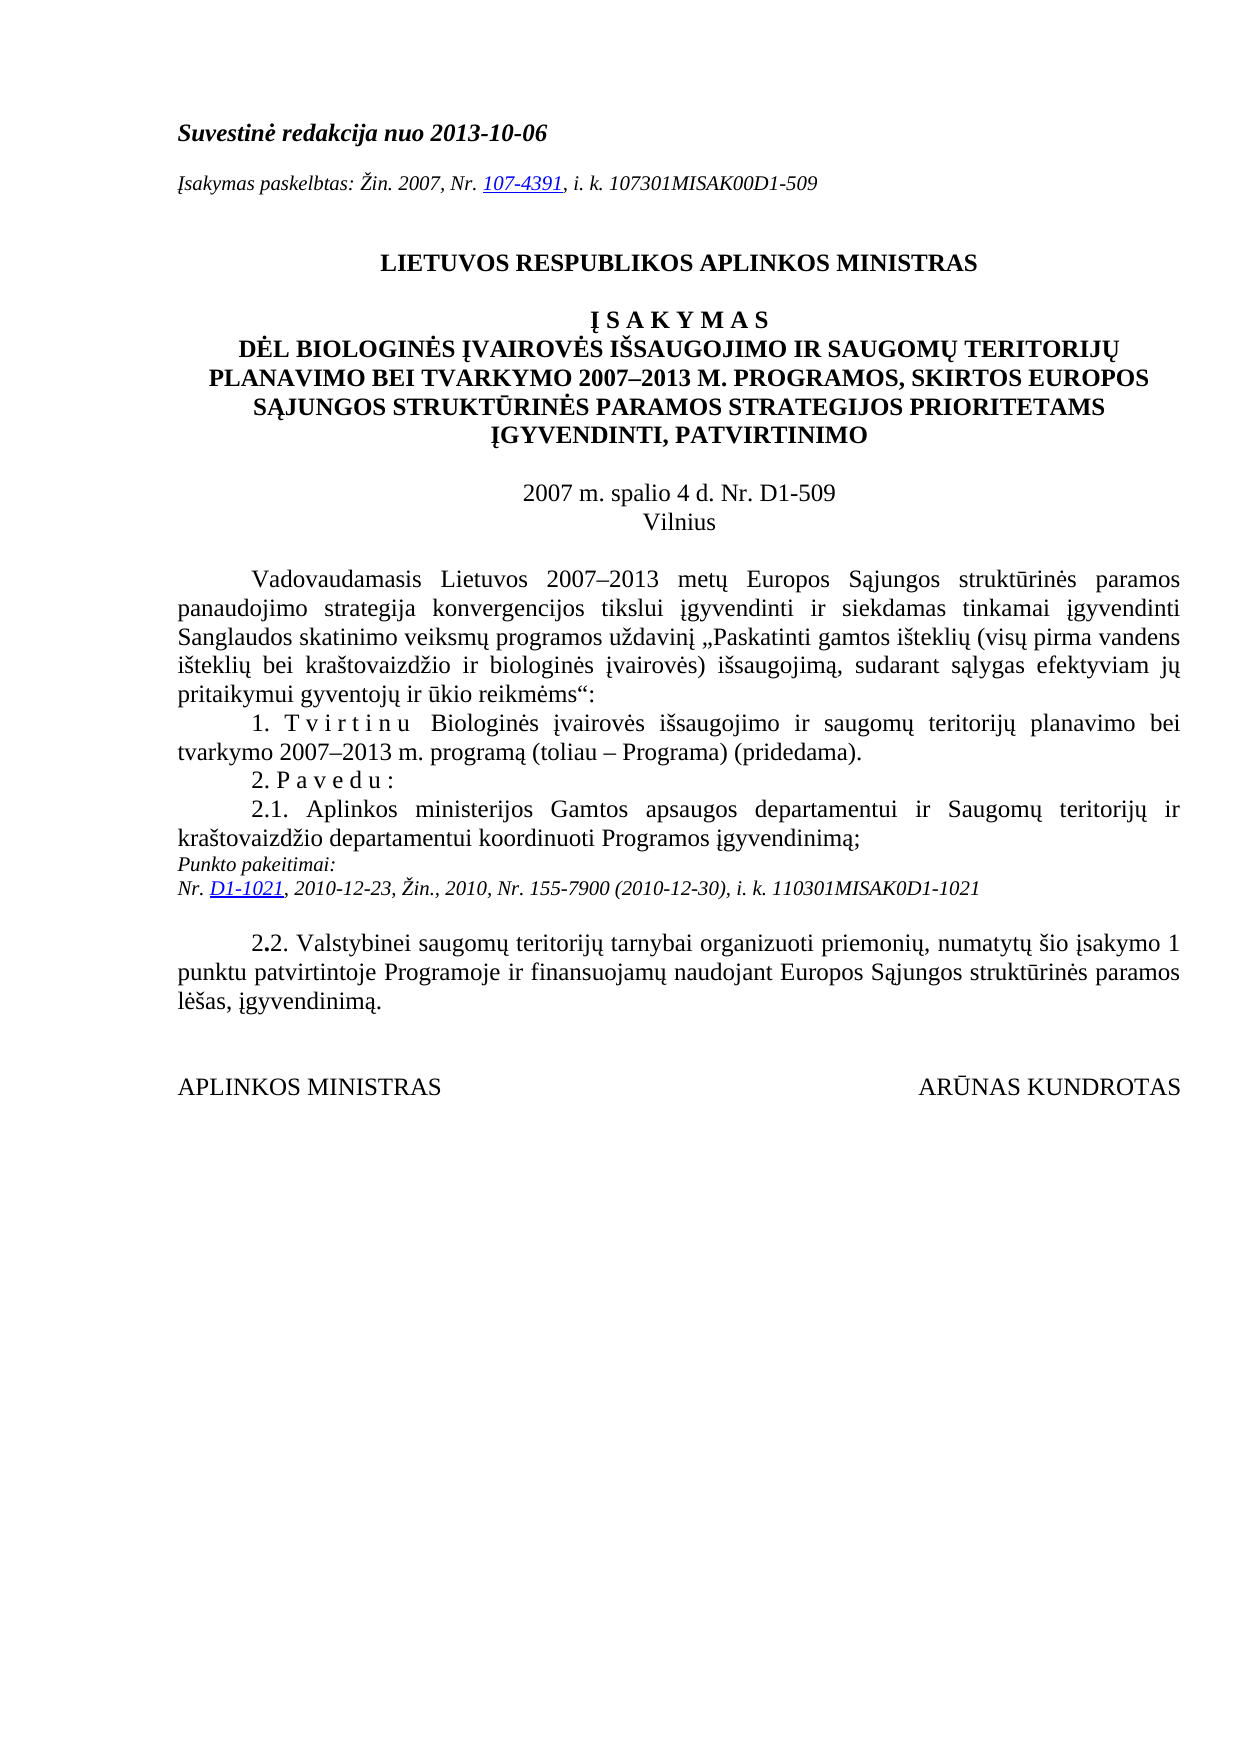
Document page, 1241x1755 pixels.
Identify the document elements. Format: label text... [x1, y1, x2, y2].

text Vadovaudamasis Lietuvos 2007–2013 metų Europos Sąjungos struktūrinės paramos panaudojimo strategija konvergencijos tikslui įgyvendinti ir siekdamas tinkamai įgyvendinti Sanglaudos skatinimo veiksmų programos uždavinį „Paskatinti gamtos išteklių (visų pirma vandens išteklių bei kraštovaizdžio ir biologinės įvairovės) išsaugojimą, sudarant sąlygas efektyviam jų pritaikymui gyventojų ir ūkio reikmėms“: [177, 564, 1181, 708]
text Į S A K Y M A S [177, 305, 1181, 334]
text Nr. D1-1021, 2010-12-23, Žin., 2010, Nr. 155-7900 (2010-12-30), i. k. 110301MISAK0D1-1021 [177, 876, 1181, 900]
text 2007 m. spalio 4 d. Nr. D1-509 [177, 478, 1181, 507]
text 2.1. Aplinkos ministerijos Gamtos apsaugos departamentui ir Saugomų teritorijų ir kraštovaizdžio departamentui koordinuoti Programos įgyvendinimą; [177, 794, 1181, 852]
text Vilnius [177, 507, 1181, 535]
text 2. Pavedu: [177, 765, 1181, 794]
text APLINKOS MINISTRAS ARŪNAS KUNDROTAS [177, 1072, 1181, 1101]
text Įsakymas paskelbtas: Žin. 2007, Nr. 107-4391, i. k. 107301MISAK00D1-509 [177, 171, 1181, 195]
text 2.2. Valstybinei saugomų teritorijų tarnybai organizuoti priemonių, numatytų šio įsakymo 1 punktu patvirtintoje Programoje ir finansuojamų naudojant Europos Sąjungos struktūrinės paramos lėšas, įgyvendinimą. [177, 928, 1181, 1015]
text Suvestinė redakcija nuo 2013-10-06 [177, 118, 1181, 147]
text DĖL BIOLOGINĖS ĮVAIROVĖS IŠSAUGOJIMO IR SAUGOMŲ TERITORIJŲ PLANAVIMO BEI TVARKYMO 2007–2013 M. PROGRAMOS, SKIRTOS EUROPOS SĄJUNGOS STRUKTŪRINĖS PARAMOS STRATEGIJOS PRIORITETAMS ĮGYVENDINTI, PATVIRTINIMO [177, 334, 1181, 449]
text Punkto pakeitimai: [177, 852, 1181, 876]
text LIETUVOS RESPUBLIKOS APLINKOS MINISTRAS [177, 248, 1181, 277]
text 1. Tvirtinu Biologinės įvairovės išsaugojimo ir saugomų teritorijų planavimo bei tvarkymo 2007–2013 m. programą (toliau – Programa) (pridedama). [177, 708, 1181, 765]
